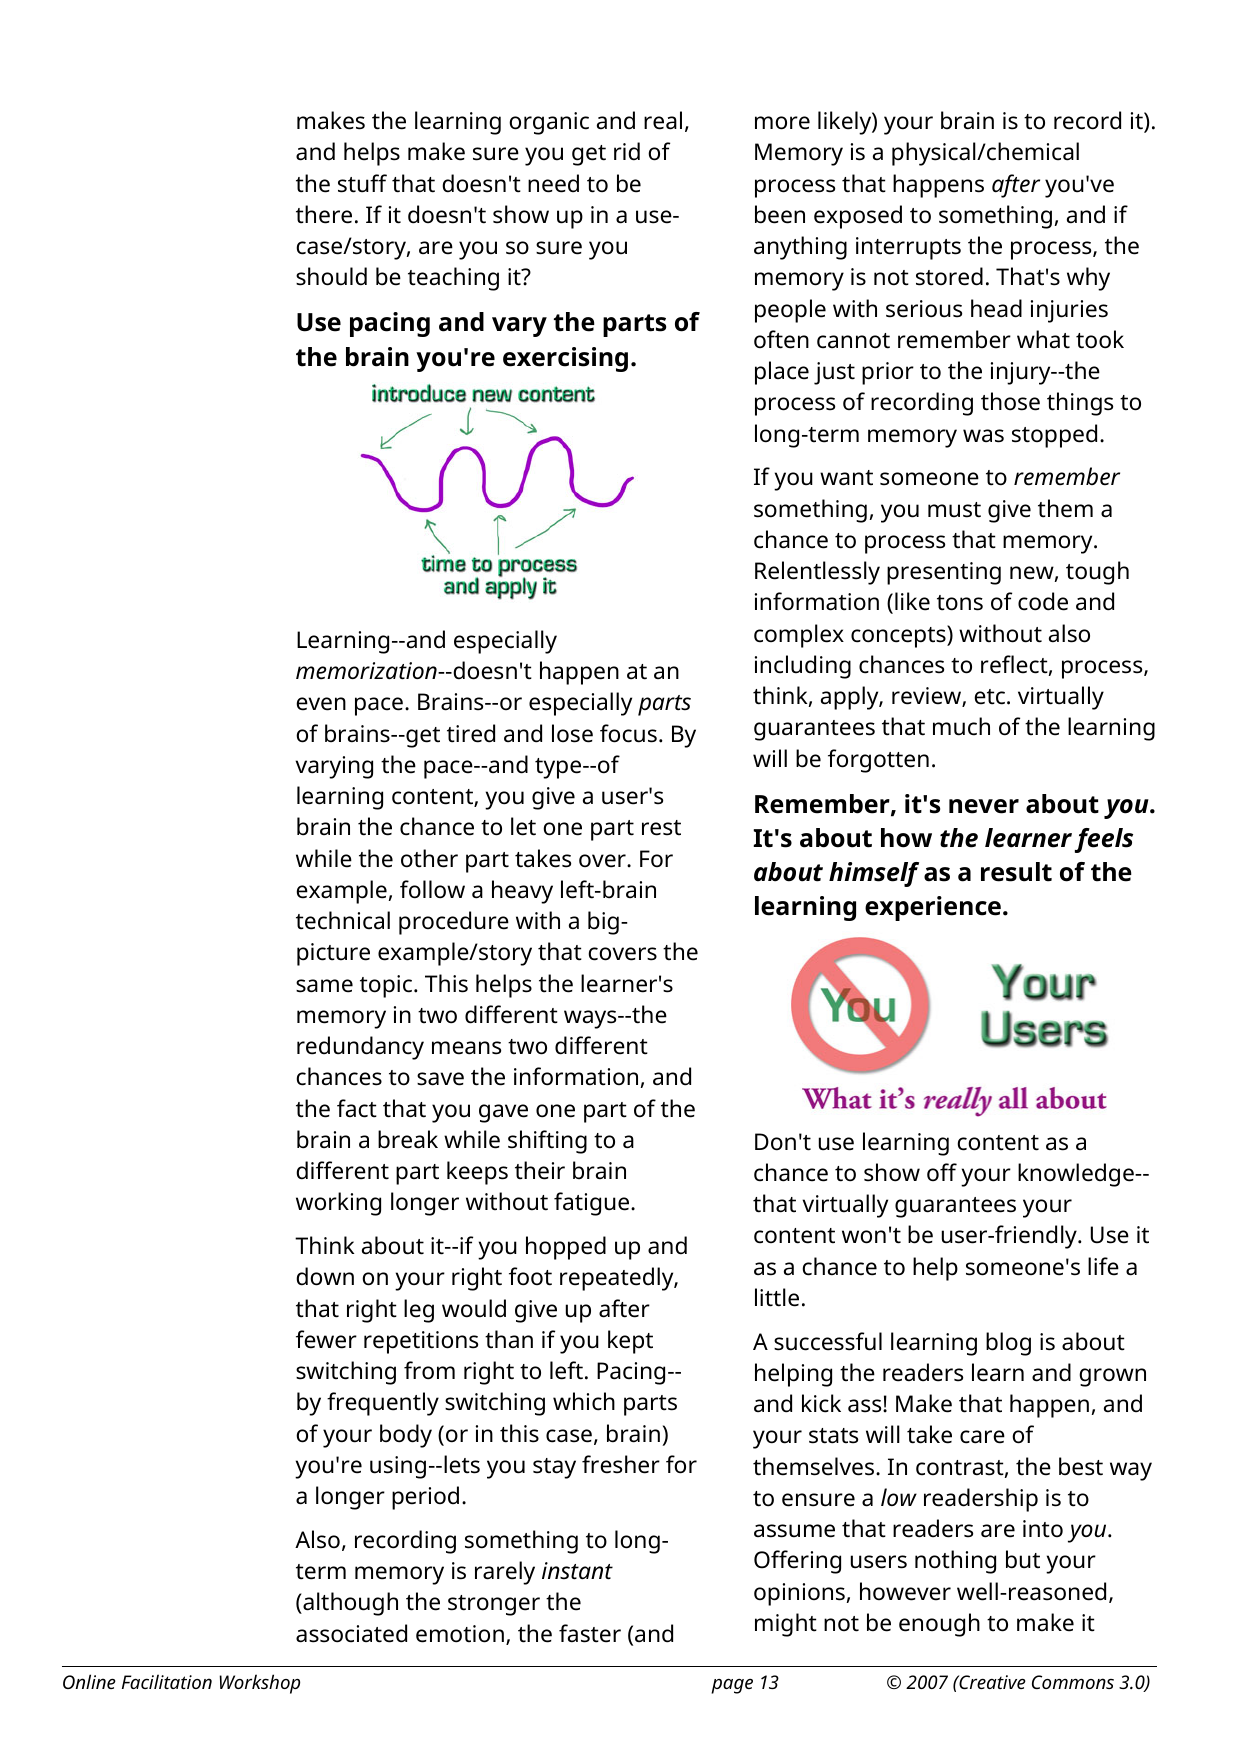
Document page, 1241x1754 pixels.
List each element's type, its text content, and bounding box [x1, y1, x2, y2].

text more likely) your brain is to record it). Memory is a physical/chemical process that happens after you've been exposed to something, and if anything interrupts the process, the memory is not stored. That's why people with serious head injuries often cannot remember what took place just prior to the injury--the process of recording those things to long-term memory was stopped. [753, 105, 1157, 449]
picture [357, 382, 638, 603]
text Don't use learning content as a chance to show off your knowledge--that virtually guarantees your content won't be user-friendly. Use it as a chance to help someone's life a little. [753, 1126, 1157, 1313]
text makes the learning organic and real, and helps make sure you get rid of the stuff that doesn't need to be there. If it doesn't show up in a use-case/story, are you so sure you should be teaching it? [295, 105, 700, 293]
subtitle Remember, it's never about you. It's about how the learner feels about himself as a result of the learning experience. [753, 786, 1157, 923]
picture [786, 931, 1124, 1117]
text Also, recording something to long-term memory is rarely instant (although the stronger the associated emotion, the faster (and [295, 1524, 700, 1649]
text If you want someone to remember something, you must give them a chance to process that memory. Relentlessly presenting new, tough information (like tons of code and complex concepts) without also including chances to reflect, process, think, apply, review, etc. virtually guarantees that much of the learning will be forgotten. [753, 461, 1157, 774]
text Think about it--if you hopped up and down on your right foot repeatedly, that right leg would give up after fewer repetitions than if you kept switching from right to left. Pacing--by frequently switching which parts of your body (or in this case, brain) you're using--lets you stay fresher for a longer period. [295, 1230, 700, 1511]
subtitle Use pacing and vary the parts of the brain you're exercising. [295, 305, 700, 373]
text Learning--and especially memorization--doesn't happen at an even pace. Brains--or especially parts of brains--get tired and lose focus. By varying the pace--and type--of learning content, you give a user's brain the chance to let one part rest while the other part takes over. For example, follow a heavy left-brain technical procedure with a big-picture example/story that covers the same topic. This helps the learner's memory in two different ways--the redundancy means two different chances to save the information, and the fact that you gave one part of the brain a break while shifting to a different part keeps their brain working longer without fatigue. [295, 624, 700, 1218]
text A successful learning blog is about helping the readers learn and grown and kick ass! Make that happen, and your stats will take care of themselves. In contrast, the best way to ensure a low readership is to assume that readers are into you. Offering users nothing but your opinions, however well-reasoned, might not be enough to make it [753, 1326, 1157, 1638]
